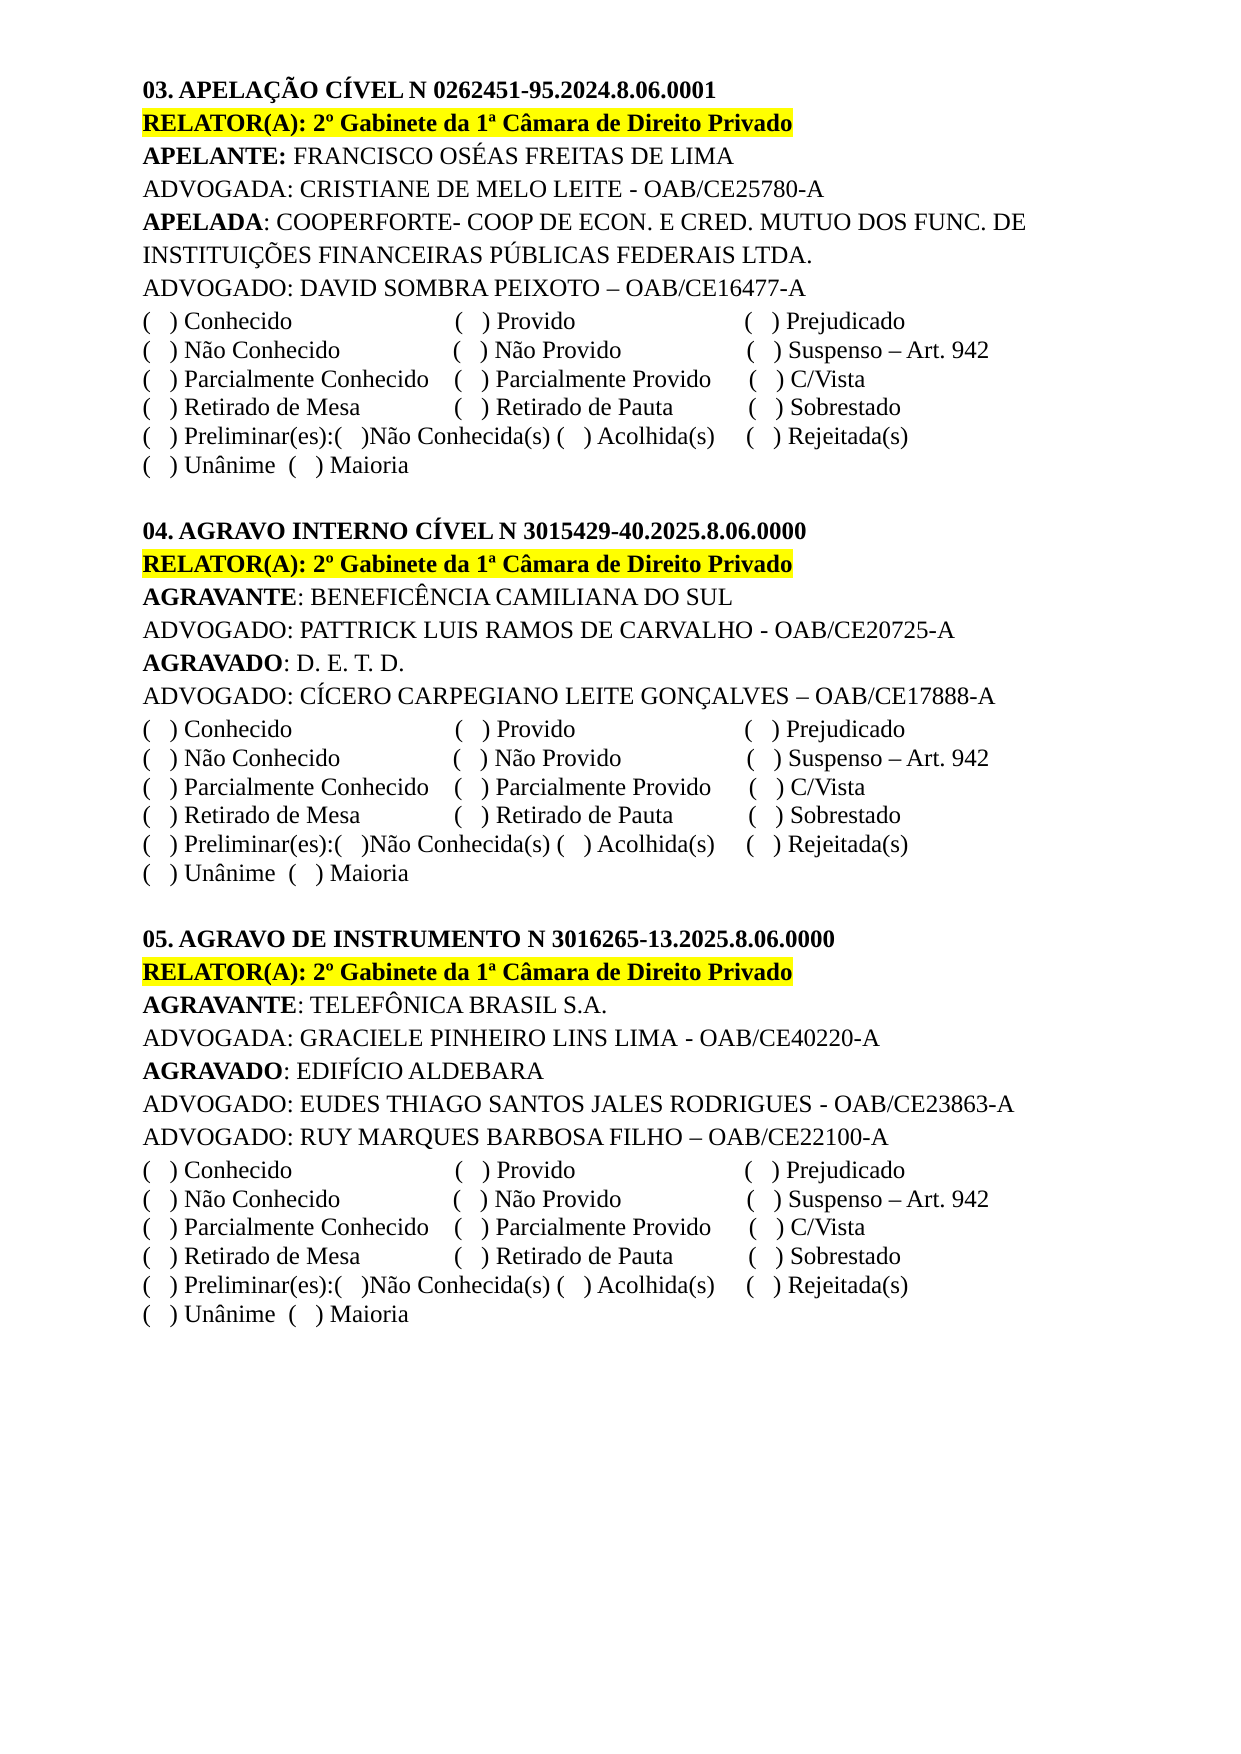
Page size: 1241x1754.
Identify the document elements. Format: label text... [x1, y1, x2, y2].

text ( ) Unânime ( ) Maioria [142, 1299, 1141, 1393]
text ( ) Não Conhecido ( ) Não Provido ( ) Suspenso – Art. 942 [142, 743, 1158, 772]
text ( ) Parcialmente Conhecido ( ) Parcialmente Provido ( ) C/Vista [142, 772, 1158, 800]
text APELADA: COOPERFORTE- COOP DE ECON. E CRED. MUTUO DOS FUNC. DE INSTITUIÇÕES FINANCEIRAS PÚBLICAS FEDERAIS LTDA. ADVOGADO: DAVID SOMBRA PEIXOTO – OAB/CE16477-A [142, 207, 1141, 302]
text ( ) Retirado de Mesa ( ) Retirado de Pauta ( ) Sobrestado [142, 800, 1158, 829]
text APELANTE: FRANCISCO OSÉAS FREITAS DE LIMA ADVOGADA: CRISTIANE DE MELO LEITE - OAB/CE25780-A [142, 141, 1141, 203]
text ( ) Conhecido ( ) Provido ( ) Prejudicado [142, 1155, 1141, 1184]
text 03. APELAÇÃO CÍVEL N 0262451-95.2024.8.06.0001 RELATOR(A): 2º Gabinete da 1ª Câmara de Direito Privado [142, 75, 1141, 137]
text ( ) Conhecido ( ) Provido ( ) Prejudicado [142, 306, 1141, 335]
text ( ) Unânime ( ) Maioria 04. AGRAVO INTERNO CÍVEL N 3015429-40.2025.8.06.0000 RELATOR(A): 2º Gabinete da 1ª Câmara de Direito Privado AGRAVANTE: BENEFICÊNCIA CAMILIANA DO SUL ADVOGADO: PATTRICK LUIS RAMOS DE CARVALHO - OAB/CE20725-A AGRAVADO: D. E. T. D. ADVOGADO: CÍCERO CARPEGIANO LEITE GONÇALVES – OAB/CE17888-A [142, 450, 1141, 710]
text ( ) Parcialmente Conhecido ( ) Parcialmente Provido ( ) C/Vista [142, 364, 1158, 392]
text ( ) Conhecido ( ) Provido ( ) Prejudicado [142, 714, 1141, 743]
text ( ) Não Conhecido ( ) Não Provido ( ) Suspenso – Art. 942 [142, 1184, 1158, 1212]
text ( ) Preliminar(es):( )Não Conhecida(s) ( ) Acolhida(s) ( ) Rejeitada(s) [142, 1270, 1158, 1299]
text ( ) Retirado de Mesa ( ) Retirado de Pauta ( ) Sobrestado [142, 392, 1158, 421]
text ( ) Retirado de Mesa ( ) Retirado de Pauta ( ) Sobrestado [142, 1241, 1158, 1270]
text ( ) Não Conhecido ( ) Não Provido ( ) Suspenso – Art. 942 [142, 335, 1158, 364]
text ( ) Parcialmente Conhecido ( ) Parcialmente Provido ( ) C/Vista [142, 1212, 1158, 1241]
text ( ) Preliminar(es):( )Não Conhecida(s) ( ) Acolhida(s) ( ) Rejeitada(s) [142, 421, 1158, 450]
text ( ) Unânime ( ) Maioria 05. AGRAVO DE INSTRUMENTO N 3016265-13.2025.8.06.0000 RELATOR(A): 2º Gabinete da 1ª Câmara de Direito Privado AGRAVANTE: TELEFÔNICA BRASIL S.A. ADVOGADA: GRACIELE PINHEIRO LINS LIMA - OAB/CE40220-A AGRAVADO: EDIFÍCIO ALDEBARA ADVOGADO: EUDES THIAGO SANTOS JALES RODRIGUES - OAB/CE23863-A ADVOGADO: RUY MARQUES BARBOSA FILHO – OAB/CE22100-A [142, 858, 1141, 1151]
text ( ) Preliminar(es):( )Não Conhecida(s) ( ) Acolhida(s) ( ) Rejeitada(s) [142, 829, 1158, 858]
